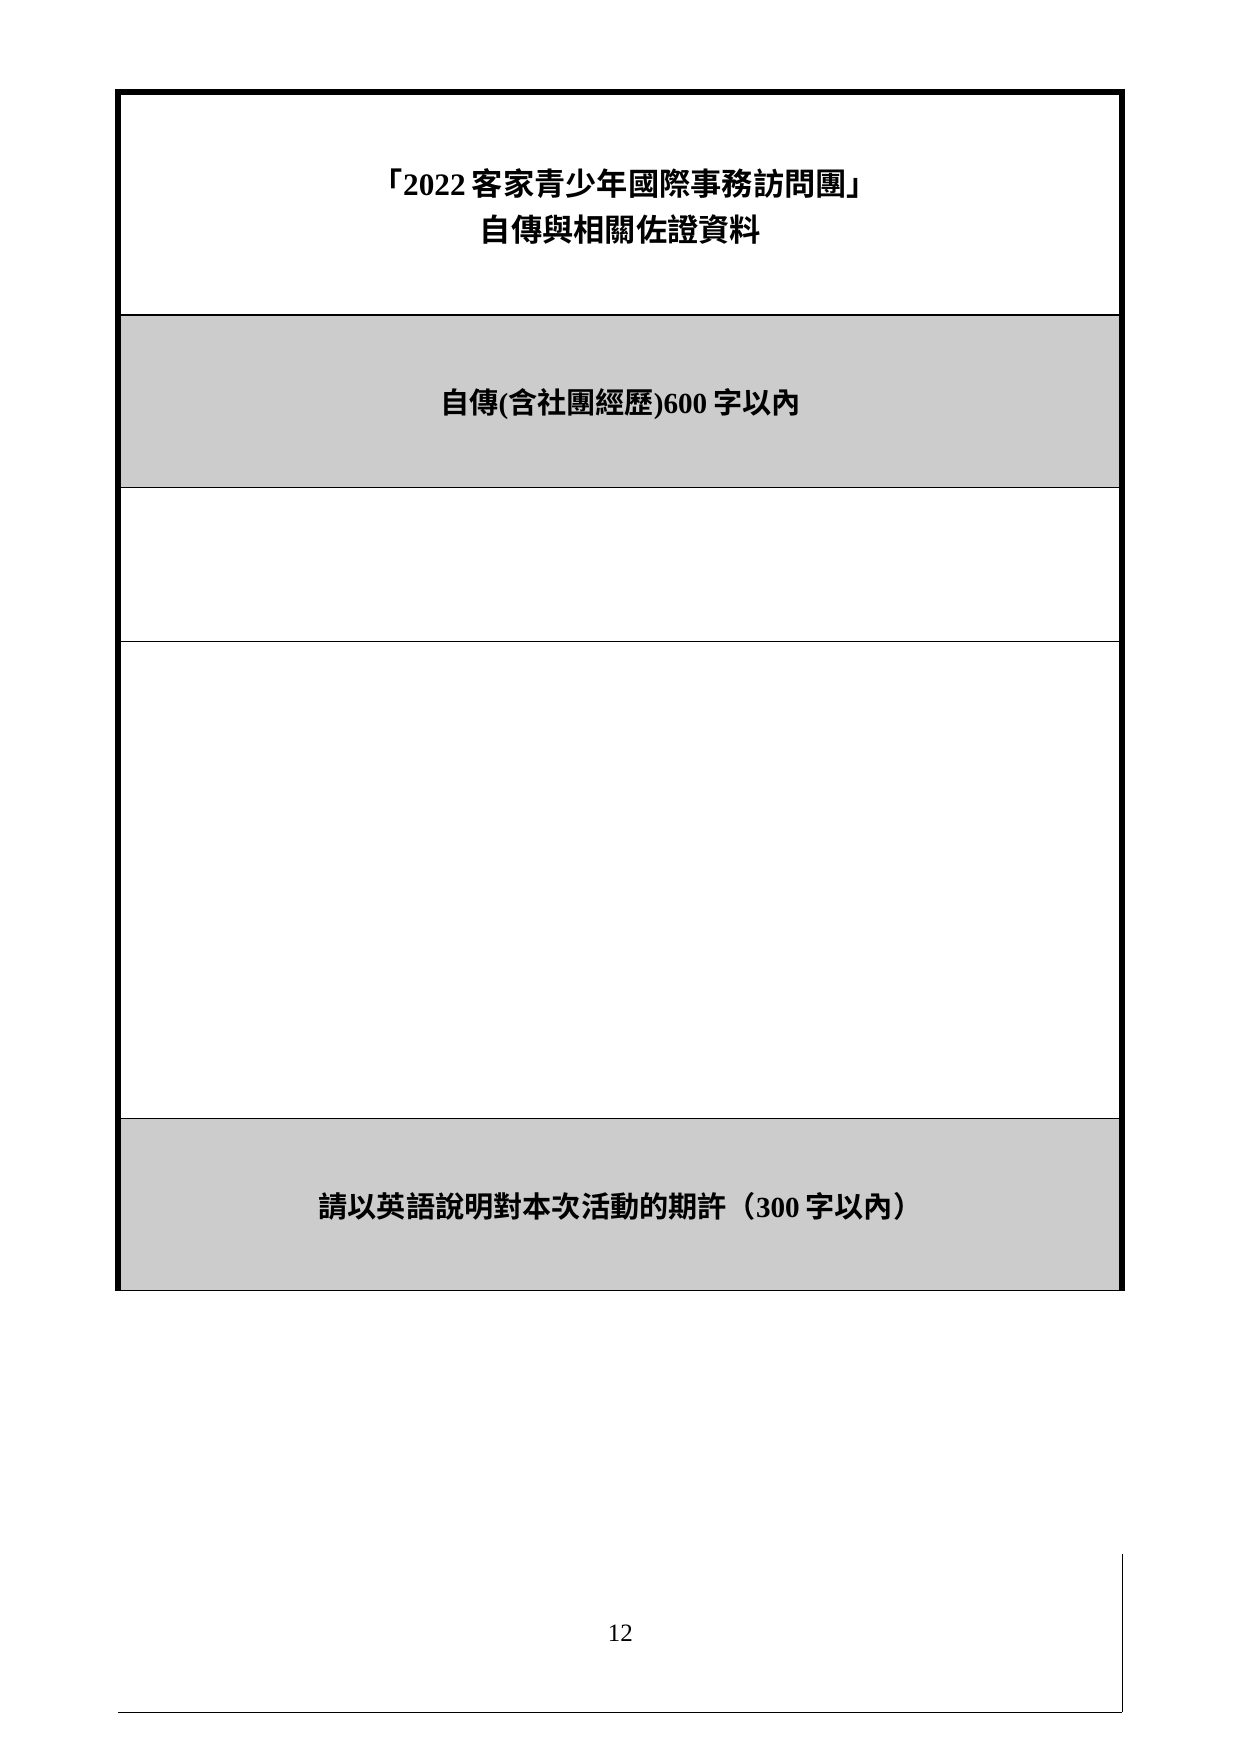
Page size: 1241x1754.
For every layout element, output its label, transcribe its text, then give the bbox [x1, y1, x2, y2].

table_cell [121, 488, 1119, 641]
table_cell [121, 642, 1119, 1118]
table_header 「2022客家青少年國際事務訪問團」 自傳與相關佐證資料 [121, 95, 1119, 314]
